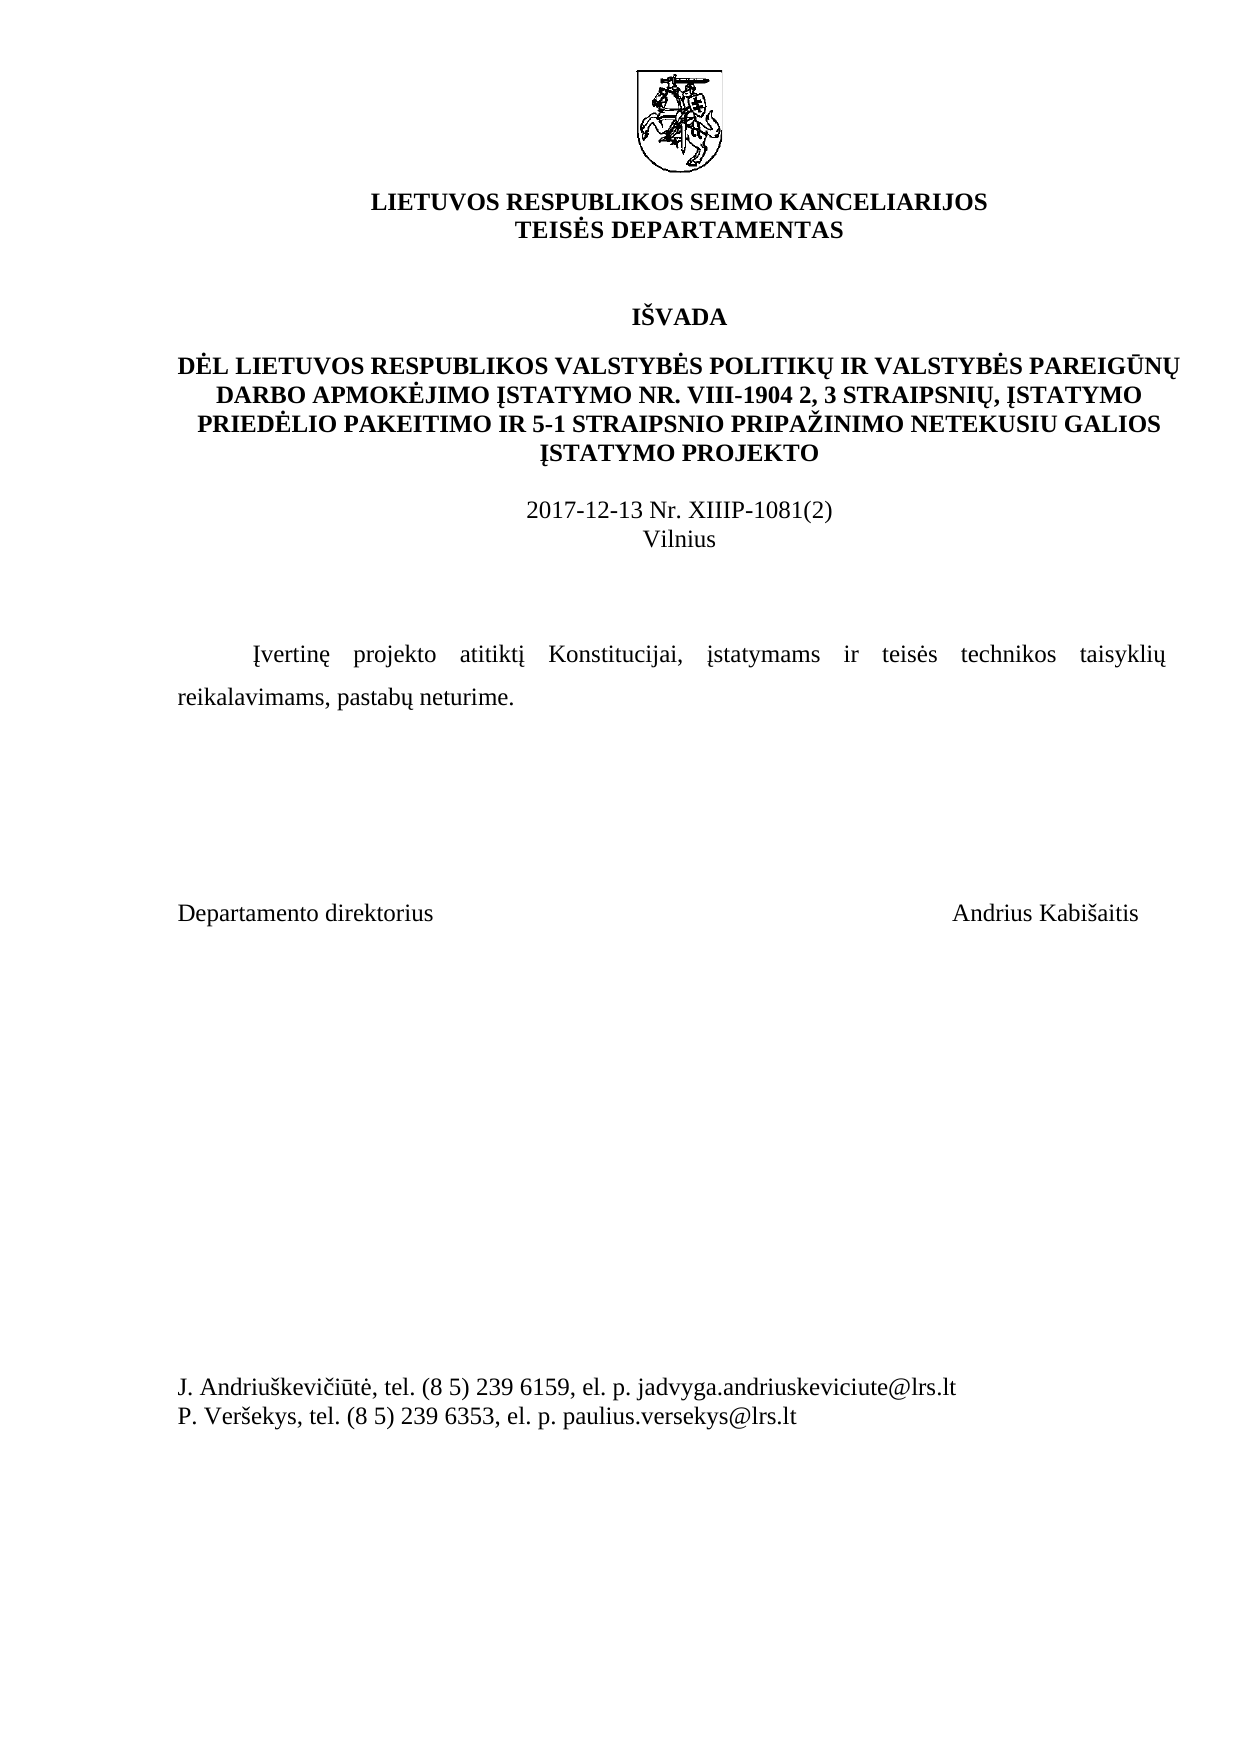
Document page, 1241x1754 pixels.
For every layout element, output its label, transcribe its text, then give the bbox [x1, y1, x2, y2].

text 2017-12-13 Nr. XIIIP-1081(2) [177, 495, 1181, 524]
text Vilnius [177, 524, 1181, 553]
text IŠVADA [177, 302, 1181, 331]
text Departamento direktorius Andrius Kabišaitis [177, 898, 1167, 926]
text P. Veršekys, tel. (8 5) 239 6353, el. p. paulius.versekys@lrs.lt [177, 1401, 1167, 1429]
text Įvertinę projekto atitiktį Konstitucijai, įstatymams ir teisės technikos taisyklių reikalavimams, pastabų neturime. [177, 639, 1167, 711]
text TEISĖS DEPARTAMENTAS [177, 216, 1181, 244]
text DĖL LIETUVOS RESPUBLIKOS VALSTYBĖS POLITIKŲ IR VALSTYBĖS PAREIGŪNŲ DARBO APMOKĖJIMO ĮSTATYMO NR. VIII-1904 2, 3 STRAIPSNIŲ, ĮSTATYMO PRIEDĖLIO PAKEITIMO IR 5-1 STRAIPSNIO PRIPAŽINIMO NETEKUSIU GALIOS ĮSTATYMO PROJEKTO [177, 351, 1181, 466]
text J. Andriuškevičiūtė, tel. (8 5) 239 6159, el. p. jadvyga.andriuskeviciute@lrs.lt [177, 1372, 1167, 1401]
text LIETUVOS RESPUBLIKOS SEIMO KANCELIARIJOS [177, 187, 1181, 216]
